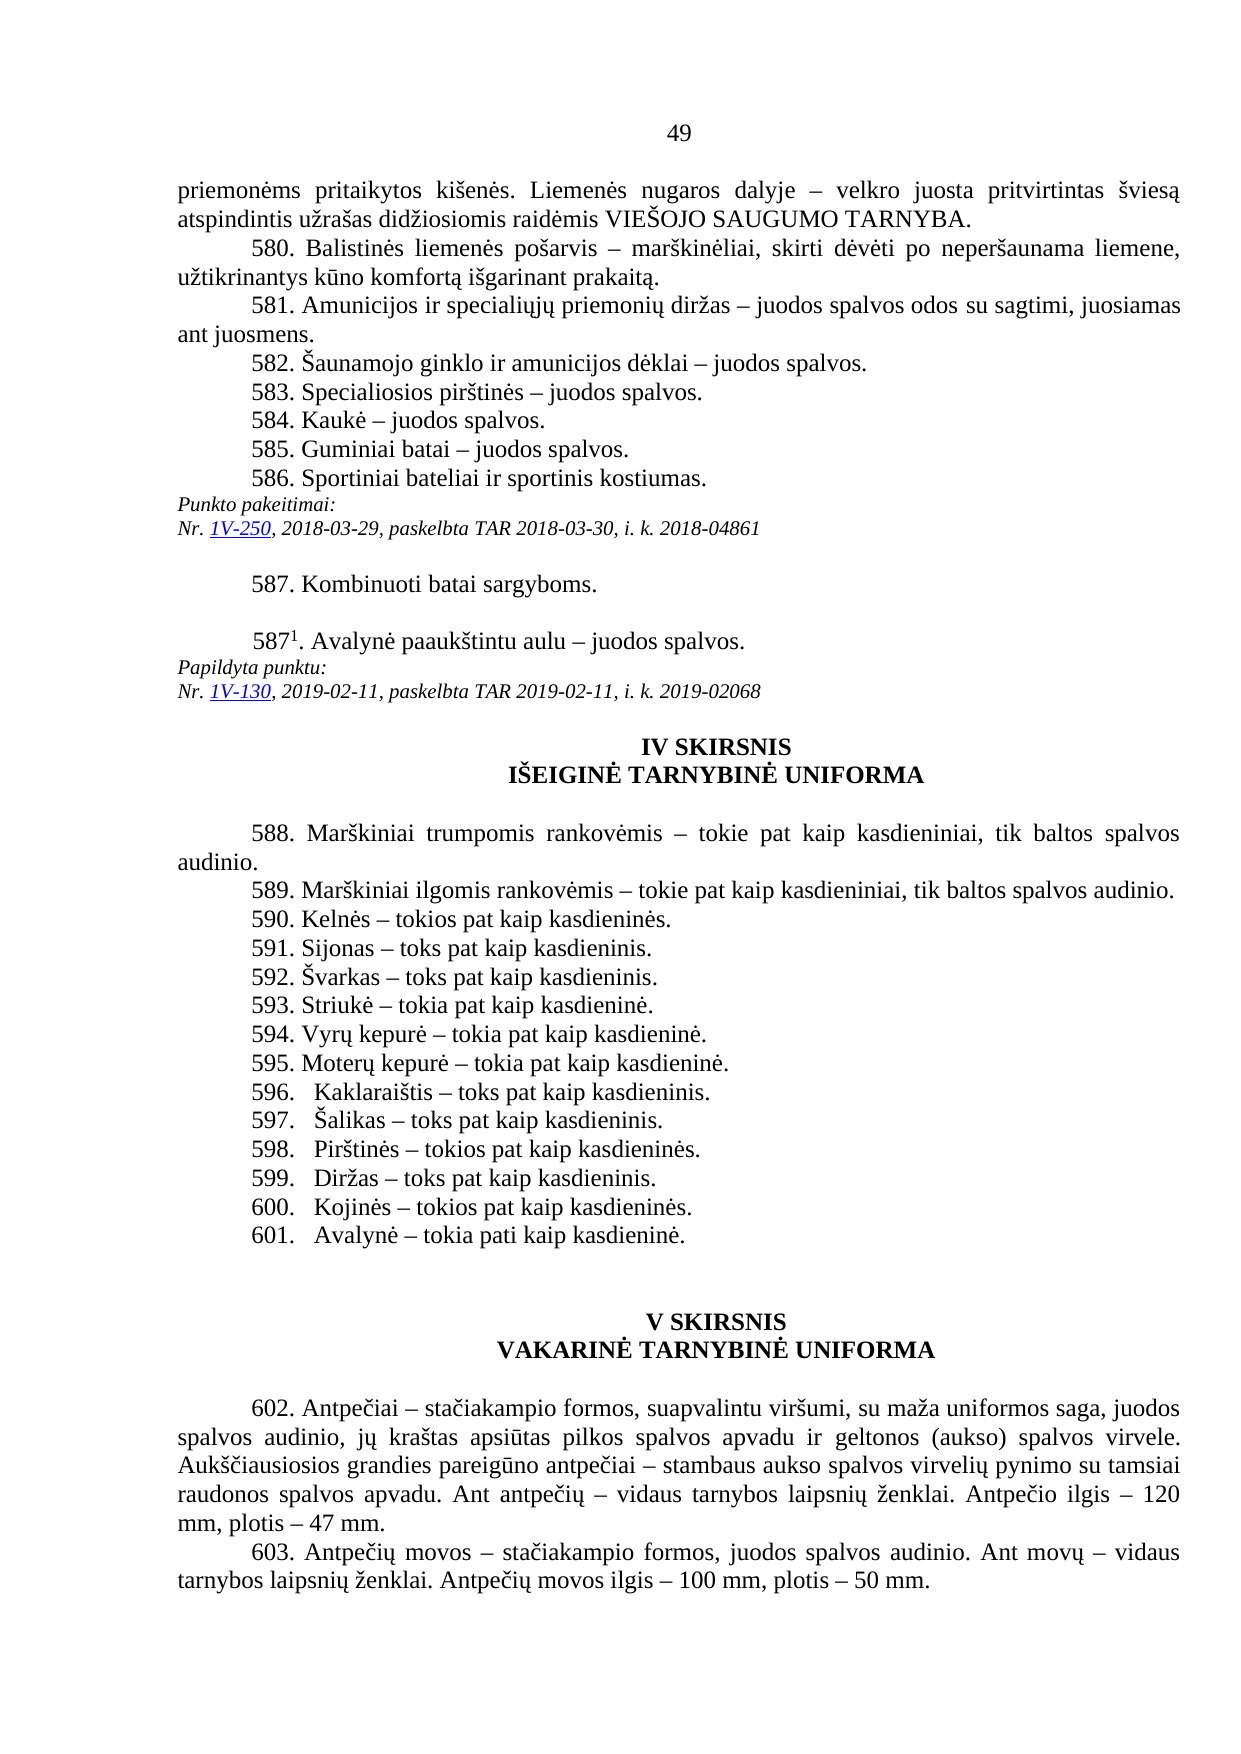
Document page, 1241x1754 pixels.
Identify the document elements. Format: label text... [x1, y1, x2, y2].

text 580. Balistinės liemenės pošarvis – marškinėliai, skirti dėvėti po neperšaunama liemene, užtikrinantys kūno komfortą išgarinant prakaitą. [177, 233, 1181, 291]
text 583. Specialiosios pirštinės – juodos spalvos. [177, 377, 1181, 406]
text 585. Guminiai batai – juodos spalvos. [177, 434, 1181, 463]
text 584. Kaukė – juodos spalvos. [177, 406, 1181, 434]
text 602. Antpečiai – stačiakampio formos, suapvalintu viršumi, su maža uniformos saga, juodos spalvos audinio, jų kraštas apsiūtas pilkos spalvos apvadu ir geltonos (aukso) spalvos virvele. Aukščiausiosios grandies pareigūno antpečiai – stambaus aukso spalvos virvelių pynimo su tamsiai raudonos spalvos apvadu. Ant antpečių – vidaus tarnybos laipsnių ženklai. Antpečio ilgis – 120 mm, plotis – 47 mm. [177, 1393, 1181, 1537]
text IŠEIGINĖ TARNYBINĖ UNIFORMA [177, 761, 1181, 789]
text 588. Marškiniai trumpomis rankovėmis – tokie pat kaip kasdieniniai, tik baltos spalvos audinio. [177, 818, 1181, 876]
text Nr. 1V-250, 2018-03-29, paskelbta TAR 2018-03-30, i. k. 2018-04861 [177, 516, 1181, 540]
text 581. Amunicijos ir specialiųjų priemonių diržas – juodos spalvos odos su sagtimi, juosiamas ant juosmens. [177, 291, 1181, 348]
text Punkto pakeitimai: [177, 492, 1181, 516]
text Papildyta punktu: [177, 655, 1181, 679]
text 582. Šaunamojo ginklo ir amunicijos dėklai – juodos spalvos. [177, 348, 1181, 377]
text VAKARINĖ TARNYBINĖ UNIFORMA [177, 1336, 1181, 1364]
text Nr. 1V-130, 2019-02-11, paskelbta TAR 2019-02-11, i. k. 2019-02068 [177, 679, 1181, 703]
text 593. Striukė – tokia pat kaip kasdieninė. [177, 991, 1181, 1019]
text 603. Antpečių movos – stačiakampio formos, juodos spalvos audinio. Ant movų – vidaus tarnybos laipsnių ženklai. Antpečių movos ilgis – 100 mm, plotis – 50 mm. [177, 1537, 1181, 1594]
text IV SKIRSNIS [177, 732, 1181, 761]
text 594. Vyrų kepurė – tokia pat kaip kasdieninė. [177, 1019, 1181, 1048]
text 598. Pirštinės – tokios pat kaip kasdieninės. [251, 1134, 1181, 1163]
text 590. Kelnės – tokios pat kaip kasdieninės. [177, 904, 1181, 933]
text 587. Kombinuoti batai sargyboms. [177, 569, 1181, 597]
text 600. Kojinės – tokios pat kaip kasdieninės. [251, 1192, 1181, 1221]
text 589. Marškiniai ilgomis rankovėmis – tokie pat kaip kasdieniniai, tik baltos spalvos audinio. [177, 876, 1181, 904]
text 591. Sijonas – toks pat kaip kasdieninis. [177, 933, 1181, 962]
text 586. Sportiniai bateliai ir sportinis kostiumas. [236, 463, 1181, 492]
text 597. Šalikas – toks pat kaip kasdieninis. [251, 1106, 1181, 1134]
text 592. Švarkas – toks pat kaip kasdieninis. [177, 962, 1181, 991]
text V SKIRSNIS [177, 1307, 1181, 1336]
text priemonėms pritaikytos kišenės. Liemenės nugaros dalyje – velkro juosta pritvirtintas šviesą atspindintis užrašas didžiosiomis raidėmis VIEŠOJO SAUGUMO TARNYBA. [177, 176, 1181, 233]
text 5871. Avalynė paaukštintu aulu – juodos spalvos. [177, 626, 1181, 655]
text 601. Avalynė – tokia pati kaip kasdieninė. [251, 1221, 1181, 1249]
text 595. Moterų kepurė – tokia pat kaip kasdieninė. [177, 1048, 1181, 1077]
text 599. Diržas – toks pat kaip kasdieninis. [251, 1163, 1181, 1192]
text 596. Kaklaraištis – toks pat kaip kasdieninis. [251, 1077, 1181, 1106]
